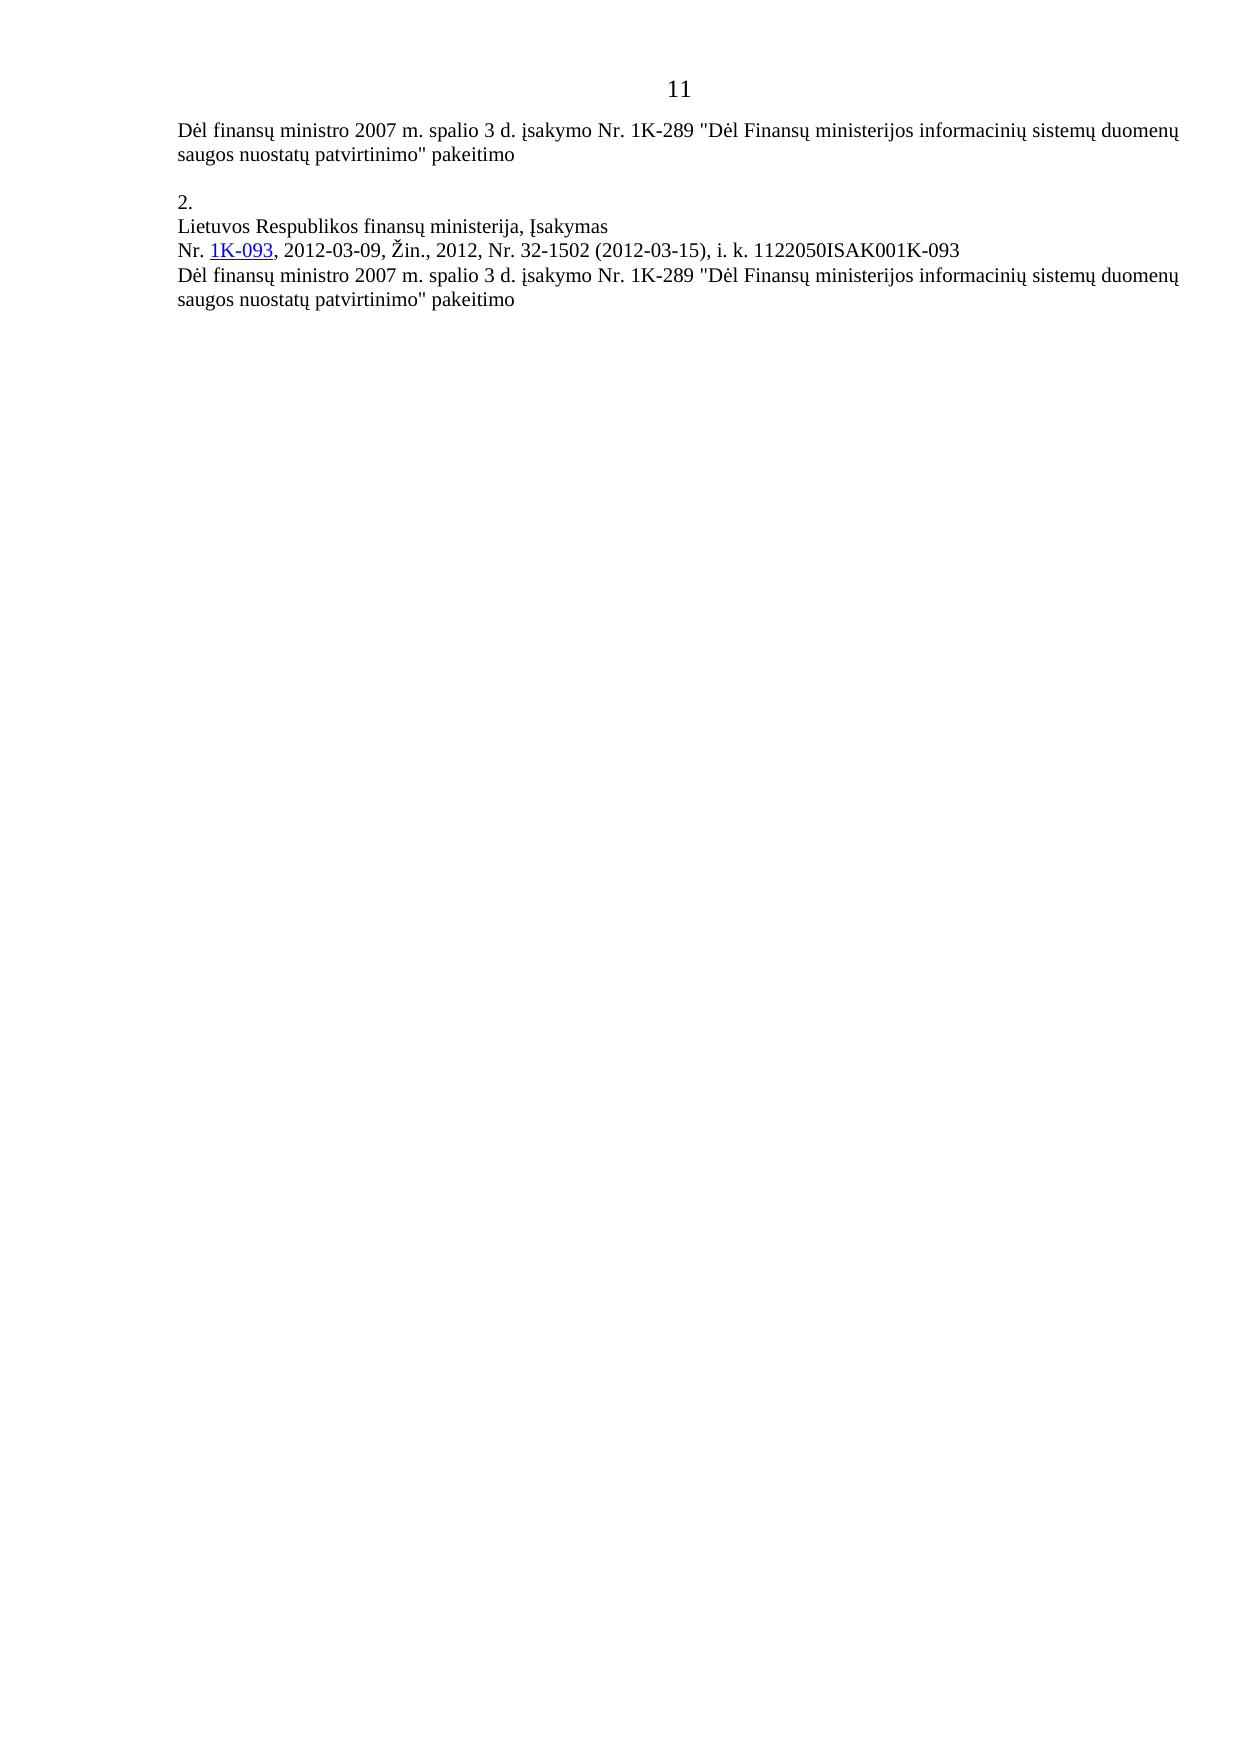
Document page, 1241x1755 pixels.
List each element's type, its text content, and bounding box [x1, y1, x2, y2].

text Dėl finansų ministro 2007 m. spalio 3 d. įsakymo Nr. 1K-289 "Dėl Finansų ministerijos informacinių sistemų duomenų saugos nuostatų patvirtinimo" pakeitimo [177, 262, 1181, 311]
text Nr. 1K-093, 2012-03-09, Žin., 2012, Nr. 32-1502 (2012-03-15), i. k. 1122050ISAK001K-093 [177, 238, 1181, 262]
text Lietuvos Respublikos finansų ministerija, Įsakymas [177, 214, 1181, 238]
text Dėl finansų ministro 2007 m. spalio 3 d. įsakymo Nr. 1K-289 "Dėl Finansų ministerijos informacinių sistemų duomenų saugos nuostatų patvirtinimo" pakeitimo [177, 118, 1181, 166]
text 2. [177, 190, 1181, 214]
